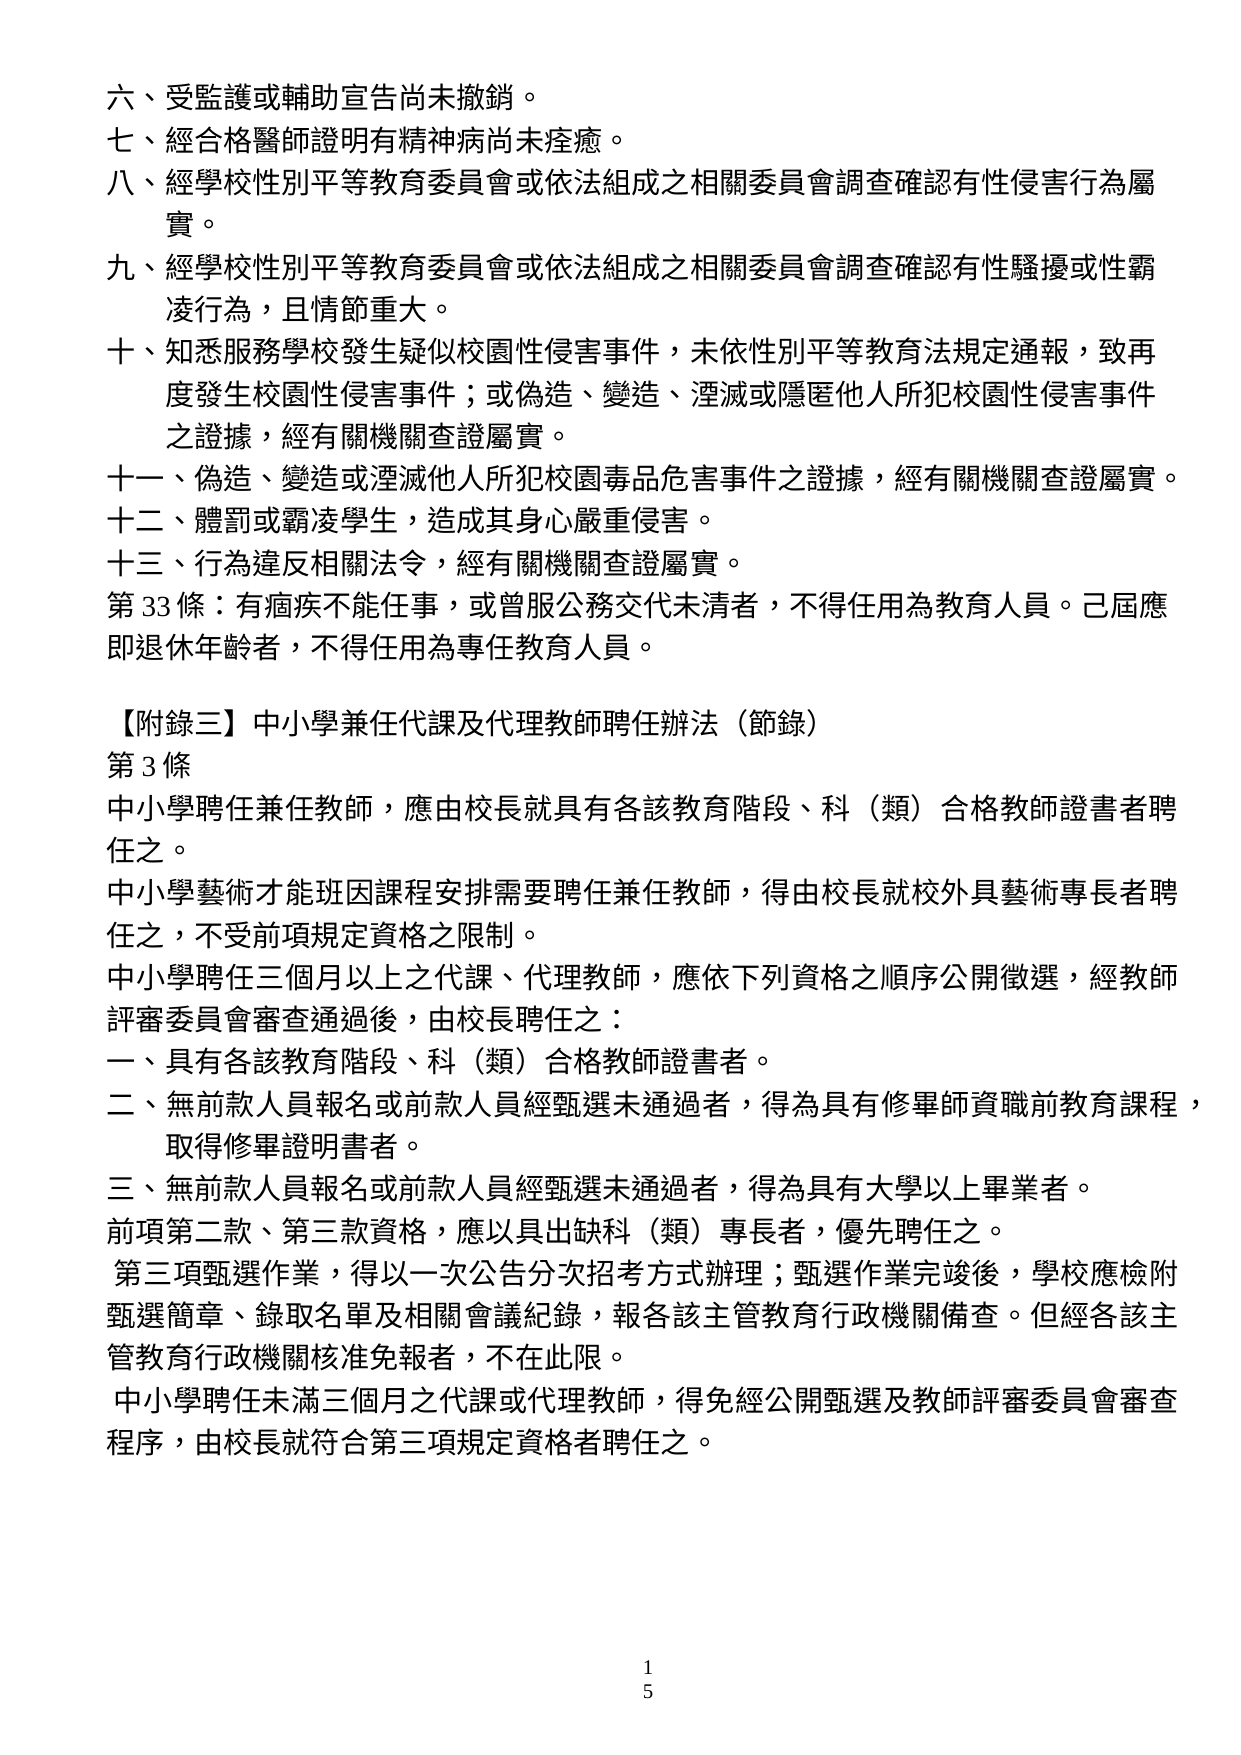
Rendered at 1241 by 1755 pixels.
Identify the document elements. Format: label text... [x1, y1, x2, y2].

text 二、無前款人員報名或前款人員經甄選未通過者，得為具有修畢師資職前教育課程，取得修畢證明書者。 [106, 1081, 1181, 1166]
text 前項第二款、第三款資格，應以具出缺科（類）專長者，優先聘任之。 [106, 1208, 1181, 1250]
text 中小學聘任未滿三個月之代課或代理教師，得免經公開甄選及教師評審委員會審查程序，由校長就符合第三項規定資格者聘任之。 [106, 1377, 1181, 1462]
text 第三項甄選作業，得以一次公告分次招考方式辦理；甄選作業完竣後，學校應檢附甄選簡章、錄取名單及相關會議紀錄，報各該主管教育行政機關備查。但經各該主管教育行政機關核准免報者，不在此限。 [106, 1250, 1181, 1377]
text 八、經學校性別平等教育委員會或依法組成之相關委員會調查確認有性侵害行為屬實。 [106, 159, 1181, 244]
text 九、經學校性別平等教育委員會或依法組成之相關委員會調查確認有性騷擾或性霸凌行為，且情節重大。 [106, 244, 1181, 329]
text 十一、偽造、變造或湮滅他人所犯校園毒品危害事件之證據，經有關機關查證屬實。 [106, 456, 1181, 498]
text 中小學聘任三個月以上之代課、代理教師，應依下列資格之順序公開徵選，經教師評審委員會審查通過後，由校長聘任之： [106, 954, 1181, 1039]
text 十、知悉服務學校發生疑似校園性侵害事件，未依性別平等教育法規定通報，致再度發生校園性侵害事件；或偽造、變造、湮滅或隱匿他人所犯校園性侵害事件之證據，經有關機關查證屬實。 [106, 329, 1181, 456]
text 七、經合格醫師證明有精神病尚未痊癒。 [106, 117, 1181, 159]
text 六、受監護或輔助宣告尚未撤銷。 [106, 75, 1181, 117]
text 一、具有各該教育階段、科（類）合格教師證書者。 [106, 1039, 1181, 1081]
text 第33條：有痼疾不能任事，或曾服公務交代未清者，不得任用為教育人員。己屆應即退休年齡者，不得任用為專任教育人員。 [106, 582, 1181, 667]
text 第3條 [106, 743, 1181, 785]
text 十三、行為違反相關法令，經有關機關查證屬實。 [106, 540, 1181, 582]
text 十二、體罰或霸凌學生，造成其身心嚴重侵害。 [106, 498, 1181, 540]
text 【附錄三】中小學兼任代課及代理教師聘任辦法（節錄） [106, 701, 1181, 743]
text 中小學藝術才能班因課程安排需要聘任兼任教師，得由校長就校外具藝術專長者聘任之，不受前項規定資格之限制。 [106, 870, 1181, 954]
text 三、無前款人員報名或前款人員經甄選未通過者，得為具有大學以上畢業者。 [106, 1166, 1181, 1208]
text 中小學聘任兼任教師，應由校長就具有各該教育階段、科（類）合格教師證書者聘任之。 [106, 785, 1181, 870]
